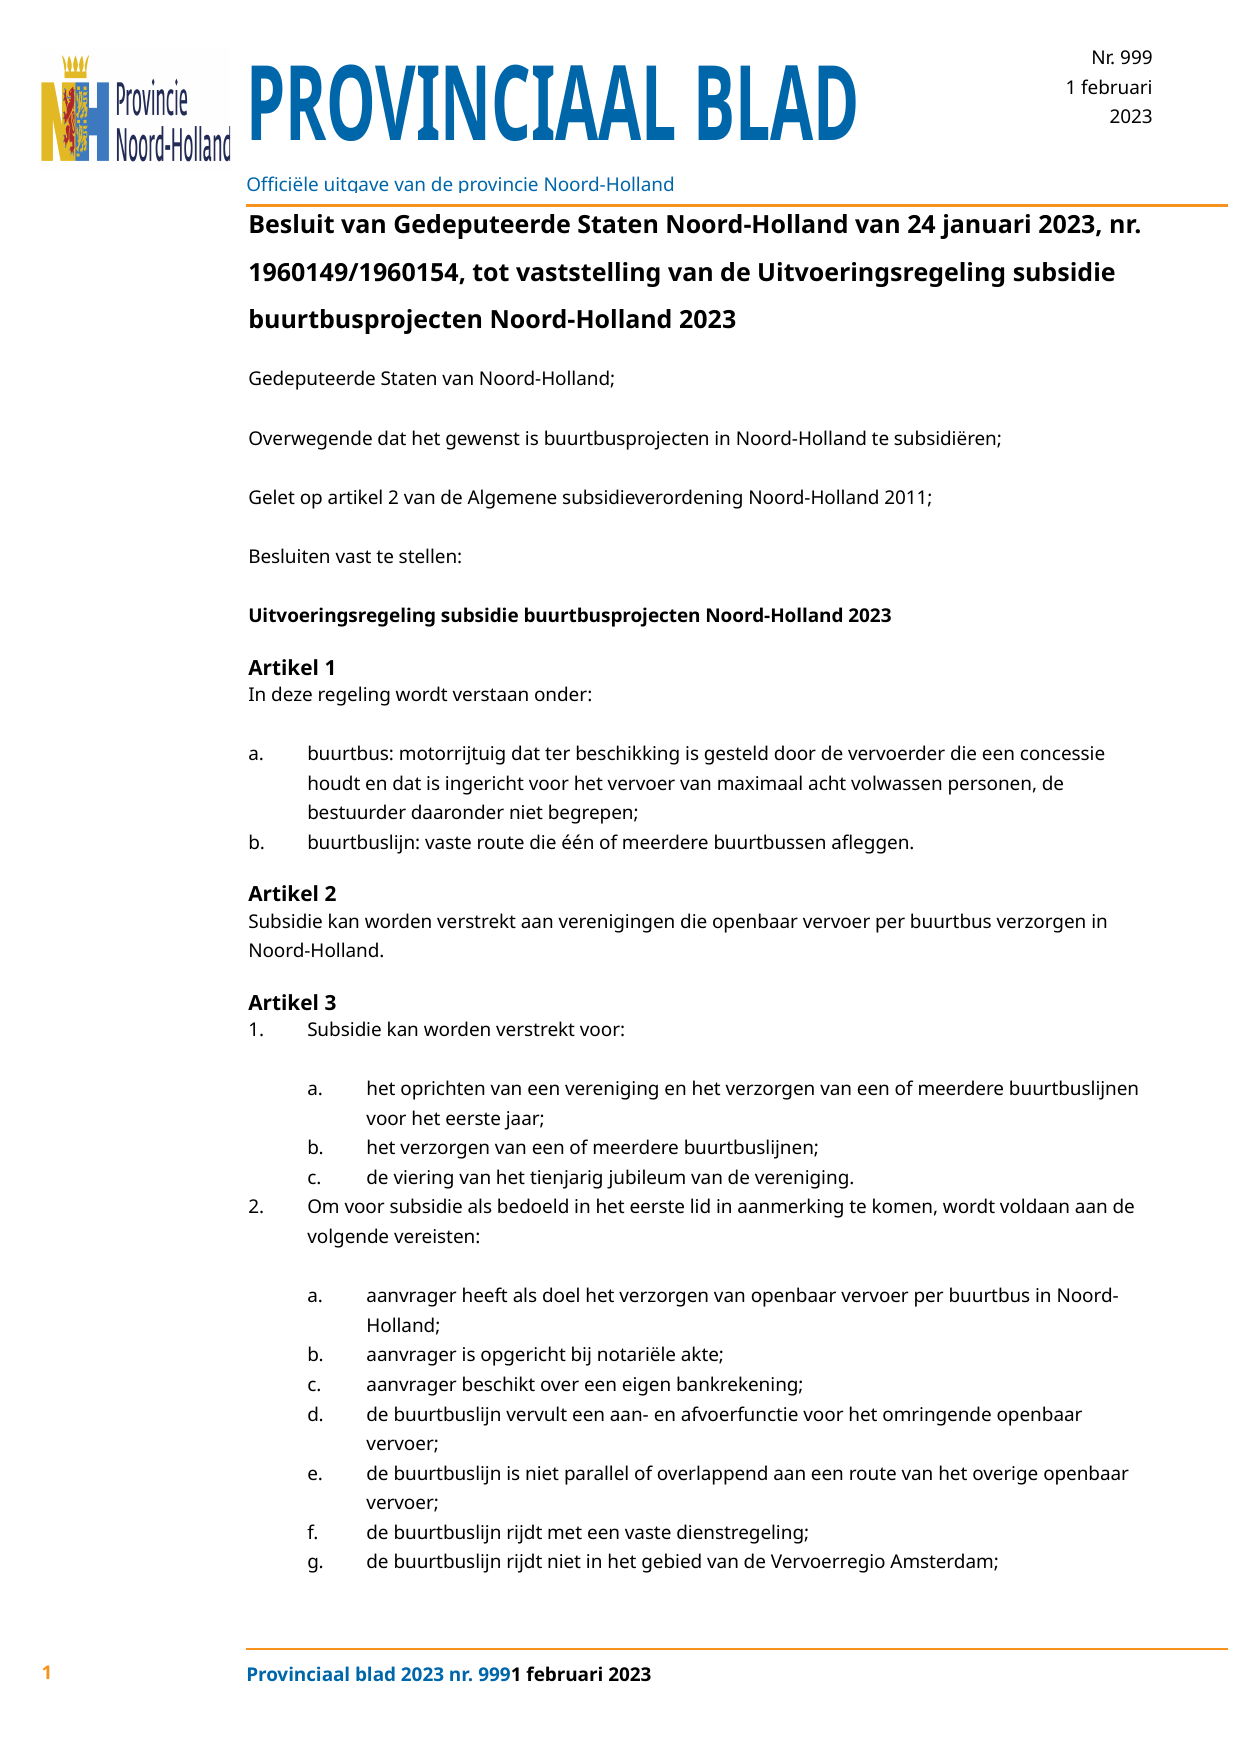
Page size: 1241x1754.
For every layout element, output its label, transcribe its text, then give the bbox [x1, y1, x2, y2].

list aanvrager is opgericht bij notariële akte; [307, 1342, 1152, 1367]
text Gelet op artikel 2 van de Algemene subsidieverordening Noord-Holland 2011; [248, 484, 1152, 509]
text Gedeputeerde Staten van Noord-Holland; [248, 366, 1152, 391]
text Besluiten vast te stellen: [248, 543, 1152, 569]
list de buurtbuslijn rijdt niet in het gebied van de Vervoerregio Amsterdam; [307, 1549, 1152, 1574]
list de buurtbuslijn is niet parallel of overlappend aan een route van het overige openbaar vervoer; [307, 1460, 1152, 1515]
list het verzorgen van een of meerdere buurtbuslijnen; [307, 1134, 1152, 1160]
list aanvrager heeft als doel het verzorgen van openbaar vervoer per buurtbus in Noord- Holland; [307, 1282, 1152, 1338]
text Overwegende dat het gewenst is buurtbusprojecten in Noord-Holland te subsidiëren; [248, 425, 1152, 450]
list aanvrager beschikt over een eigen bankrekening; [307, 1371, 1152, 1397]
list de viering van het tienjarig jubileum van de vereniging. [307, 1164, 1152, 1190]
list het oprichten van een vereniging en het verzorgen van een of meerdere buurtbuslijnen voor het eerste jaar; [307, 1075, 1152, 1131]
list Om voor subsidie als bedoeld in het eerste lid in aanmerking te komen, wordt voldaan aan de volgende vereisten: [248, 1194, 1152, 1249]
text Besluit van Gedeputeerde Staten Noord-Holland van 24 januari 2023, nr. 1960149/1960154, tot vaststelling van de Uitvoeringsregeling subsidie buurtbusprojecten Noord-Holland 2023 [248, 207, 1152, 336]
text Uitvoeringsregeling subsidie buurtbusprojecten Noord-Holland 2023 [248, 602, 1152, 628]
list de buurtbuslijn rijdt met een vaste dienstregeling; [307, 1519, 1152, 1545]
text In deze regeling wordt verstaan onder: [248, 681, 1152, 707]
list Subsidie kan worden verstrekt voor: [248, 1016, 1152, 1042]
text Artikel 2 [248, 879, 1152, 908]
text Artikel 3 [248, 988, 1152, 1016]
list de buurtbuslijn vervult een aan- en afvoerfunctie voor het omringende openbaar vervoer; [307, 1401, 1152, 1456]
text Subsidie kan worden verstrekt aan verenigingen die openbaar vervoer per buurtbus verzorgen in Noord-Holland. [248, 908, 1152, 963]
list buurtbus: motorrijtuig dat ter beschikking is gesteld door de vervoerder die een concessie houdt en dat is ingericht voor het vervoer van maximaal acht volwassen personen, de bestuurder daaronder niet begrepen; [248, 740, 1152, 825]
list buurtbuslijn: vaste route die één of meerdere buurtbussen afleggen. [248, 829, 1152, 855]
text Artikel 1 [248, 653, 1152, 681]
picture [41, 47, 231, 172]
